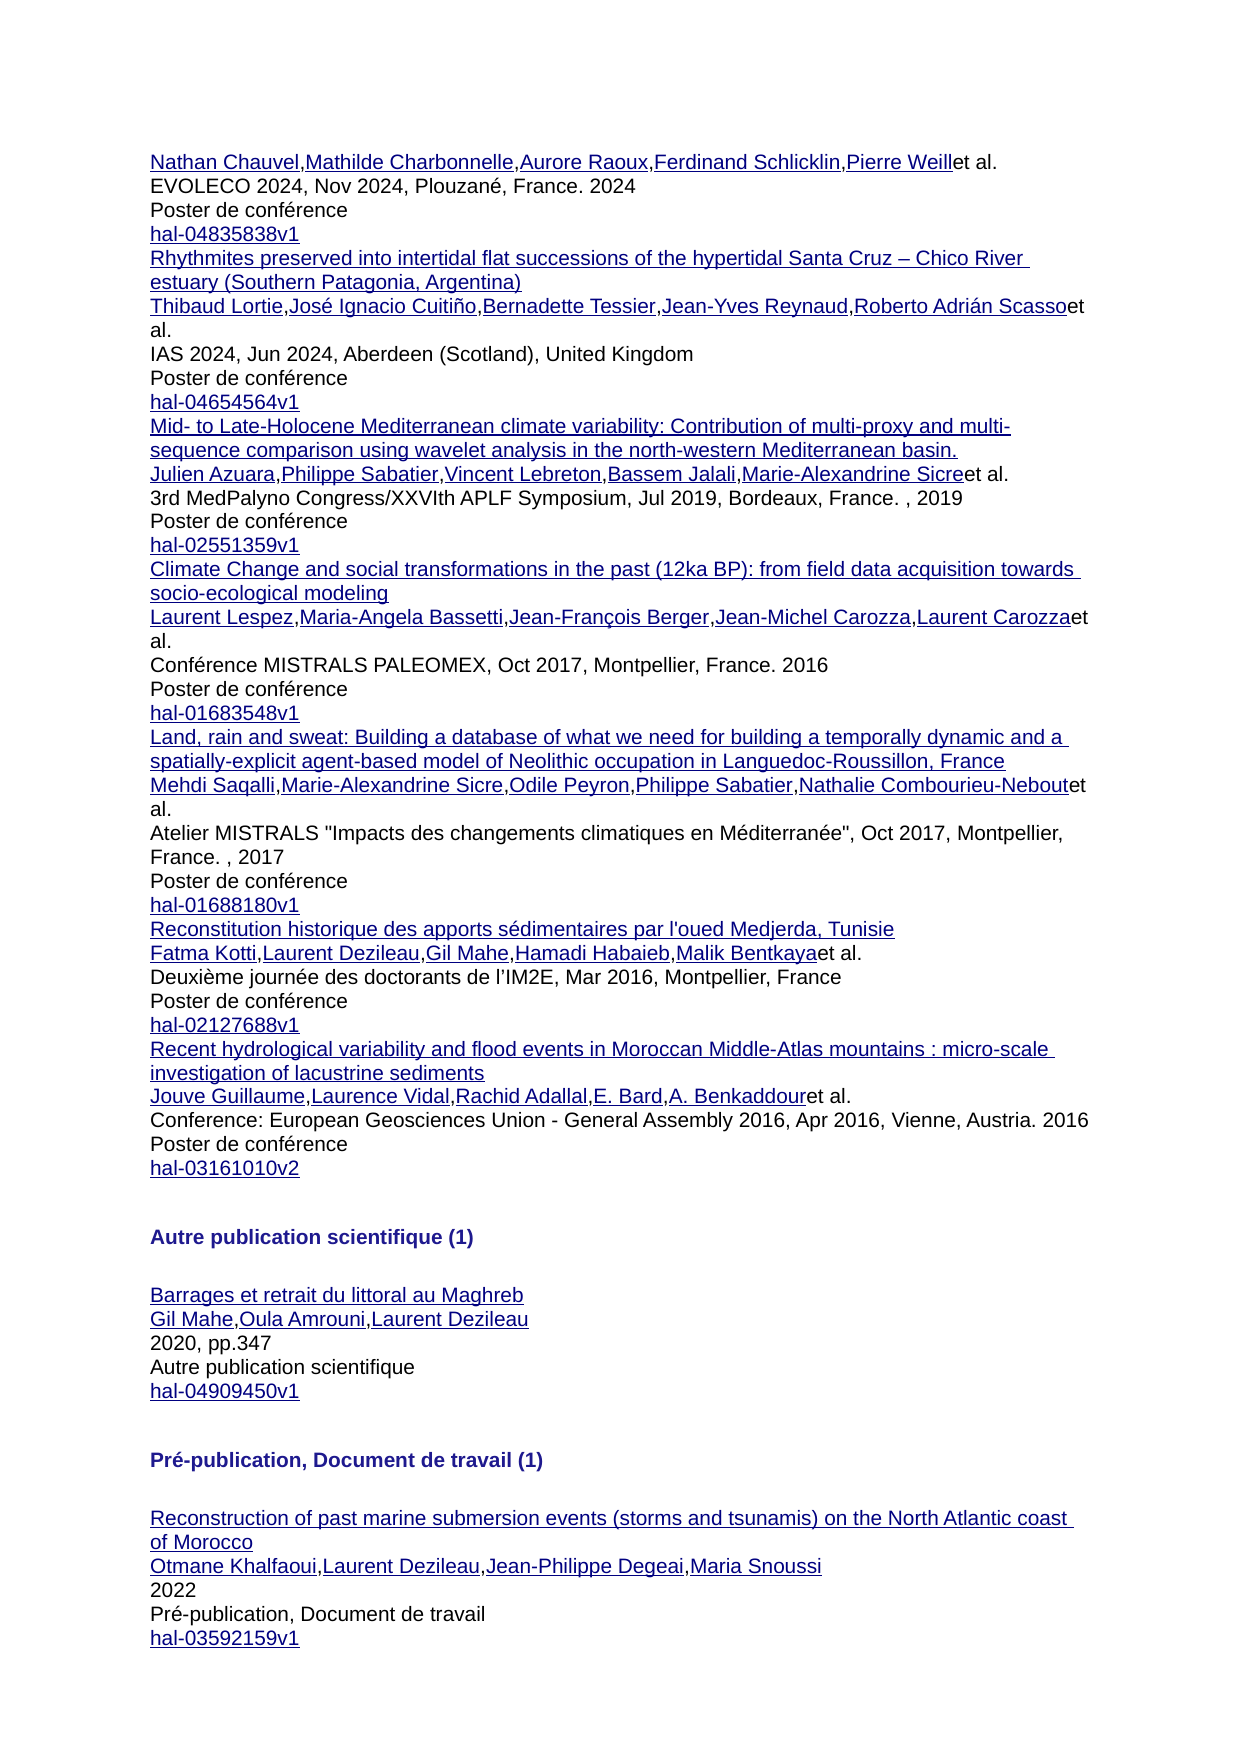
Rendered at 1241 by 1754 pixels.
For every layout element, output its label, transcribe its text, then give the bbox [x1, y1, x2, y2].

table_cell Rhythmites preserved into intertidal flat successions of the hypertidal Santa Cruz – Chico River estuary (Southern Patagonia, Argentina) Thibaud Lortie,José Ignacio Cuitiño,Bernadette Tessier,Jean-Yves Reynaud,Roberto Adrián Scassoet al. IAS 2024, Jun 2024, Aberdeen (Scotland), United Kingdom Poster de conférence hal-04654564v1 [150, 246, 1090, 413]
table_cell Reconstitution historique des apports sédimentaires par l'oued Medjerda, Tunisie Fatma Kotti,Laurent Dezileau,Gil Mahe,Hamadi Habaieb,Malik Bentkayaet al. Deuxième journée des doctorants de l’IM2E, Mar 2016, Montpellier, France Poster de conférence hal-02127688v1 [150, 917, 1090, 1036]
table_header Reconstruction of past marine submersion events (storms and tsunamis) on the North Atlantic coast of Morocco Otmane Khalfaoui,Laurent Dezileau,Jean-Philippe Degeai,Maria Snoussi 2022 Pré-publication, Document de travail hal-03592159v1 [150, 1506, 1090, 1650]
subtitle Autre publication scientifique (1) [150, 1225, 1090, 1249]
table_cell Land, rain and sweat: Building a database of what we need for building a temporally dynamic and a spatially-explicit agent-based model of Neolithic occupation in Languedoc-Roussillon, France Mehdi Saqalli,Marie-Alexandrine Sicre,Odile Peyron,Philippe Sabatier,Nathalie Combourieu-Neboutet al. Atelier MISTRALS "Impacts des changements climatiques en Méditerranée", Oct 2017, Montpellier, France. , 2017 Poster de conférence hal-01688180v1 [150, 725, 1090, 917]
table_cell Mid- to Late-Holocene Mediterranean climate variability: Contribution of multi-proxy and multi-sequence comparison using wavelet analysis in the north-western Mediterranean basin. Julien Azuara,Philippe Sabatier,Vincent Lebreton,Bassem Jalali,Marie-Alexandrine Sicreet al. 3rd MedPalyno Congress/XXVIth APLF Symposium, Jul 2019, Bordeaux, France. , 2019 Poster de conférence hal-02551359v1 [150, 414, 1090, 557]
subtitle Pré-publication, Document de travail (1) [150, 1448, 1090, 1472]
table_header Barrages et retrait du littoral au Maghreb Gil Mahe,Oula Amrouni,Laurent Dezileau 2020, pp.347 Autre publication scientifique hal-04909450v1 [150, 1283, 1090, 1403]
table_cell Climate Change and social transformations in the past (12ka BP): from field data acquisition towards socio-ecological modeling Laurent Lespez,Maria-Angela Bassetti,Jean-François Berger,Jean-Michel Carozza,Laurent Carozzaet al. Conférence MISTRALS PALEOMEX, Oct 2017, Montpellier, France. 2016 Poster de conférence hal-01683548v1 [150, 557, 1090, 725]
table_cell Recent hydrological variability and flood events in Moroccan Middle-Atlas mountains : micro-scale investigation of lacustrine sediments Jouve Guillaume,Laurence Vidal,Rachid Adallal,E. Bard,A. Benkaddouret al. Conference: European Geosciences Union - General Assembly 2016, Apr 2016, Vienne, Austria. 2016 Poster de conférence hal-03161010v2 [150, 1036, 1090, 1180]
table_header Nathan Chauvel,Mathilde Charbonnelle,Aurore Raoux,Ferdinand Schlicklin,Pierre Weillet al. EVOLECO 2024, Nov 2024, Plouzané, France. 2024 Poster de conférence hal-04835838v1 [150, 150, 1090, 246]
